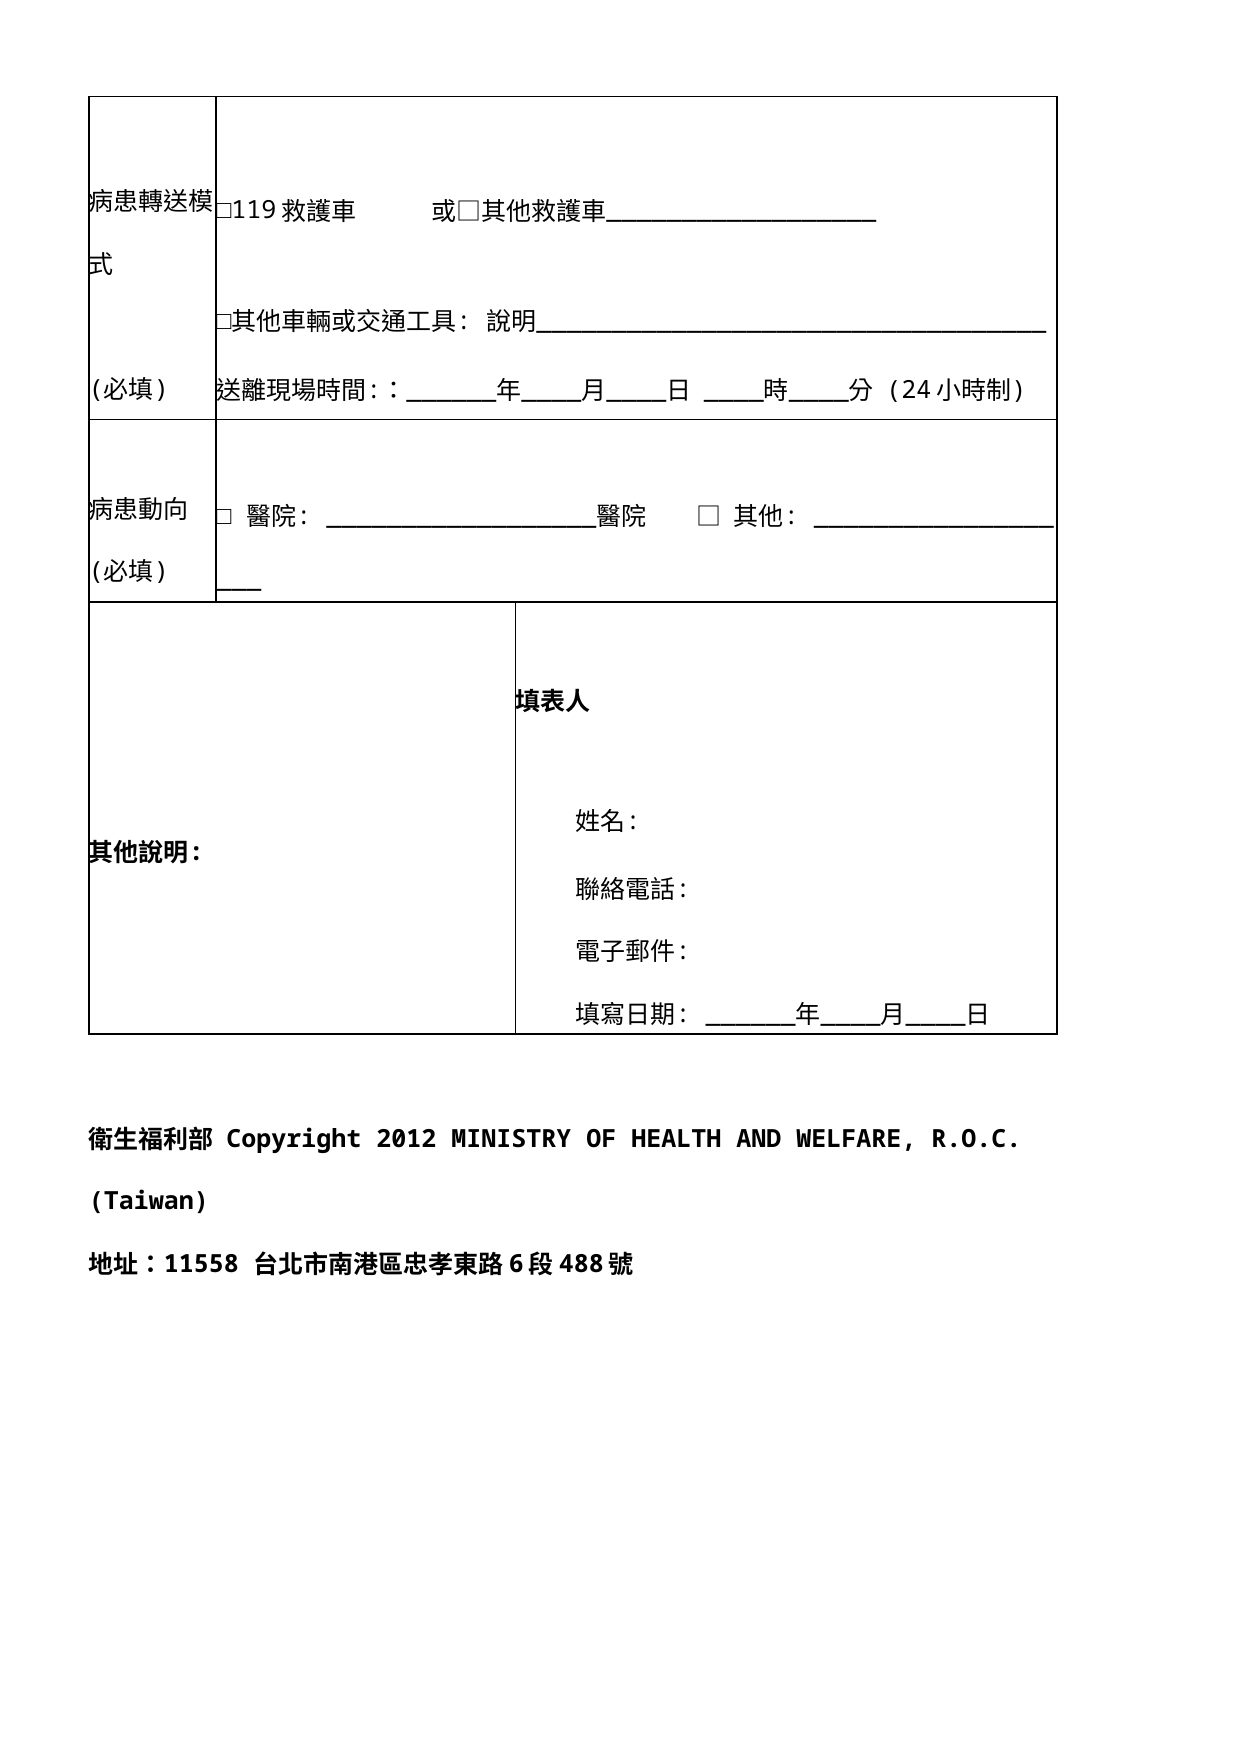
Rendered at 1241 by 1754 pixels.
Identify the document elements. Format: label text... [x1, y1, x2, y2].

table_cell 病患動向(必填) [90, 420, 215, 601]
table_cell 其他說明: [90, 603, 515, 1033]
table_cell 病患轉送模式 (必填) [90, 97, 215, 419]
table_cell □ 醫院: __________________醫院 □ 其他: ___________________ [217, 420, 1056, 601]
table_cell 填表人 姓名: 聯絡電話: 電子郵件: 填寫日期: ______年____月____日 [516, 603, 1056, 1033]
text 衛生福利部 Copyright 2012 MINISTRY OF HEALTH AND WELFARE, R.O.C. (Taiwan) 地址：11558 台北市南港區忠孝東路6段488號 [89, 1096, 1152, 1283]
table_cell □119救護車 或□其他救護車__________________ □其他車輛或交通工具: 說明__________________________________ 送離現場時間:：______年____月____日 ____時____分 (24小時制) [217, 97, 1056, 419]
